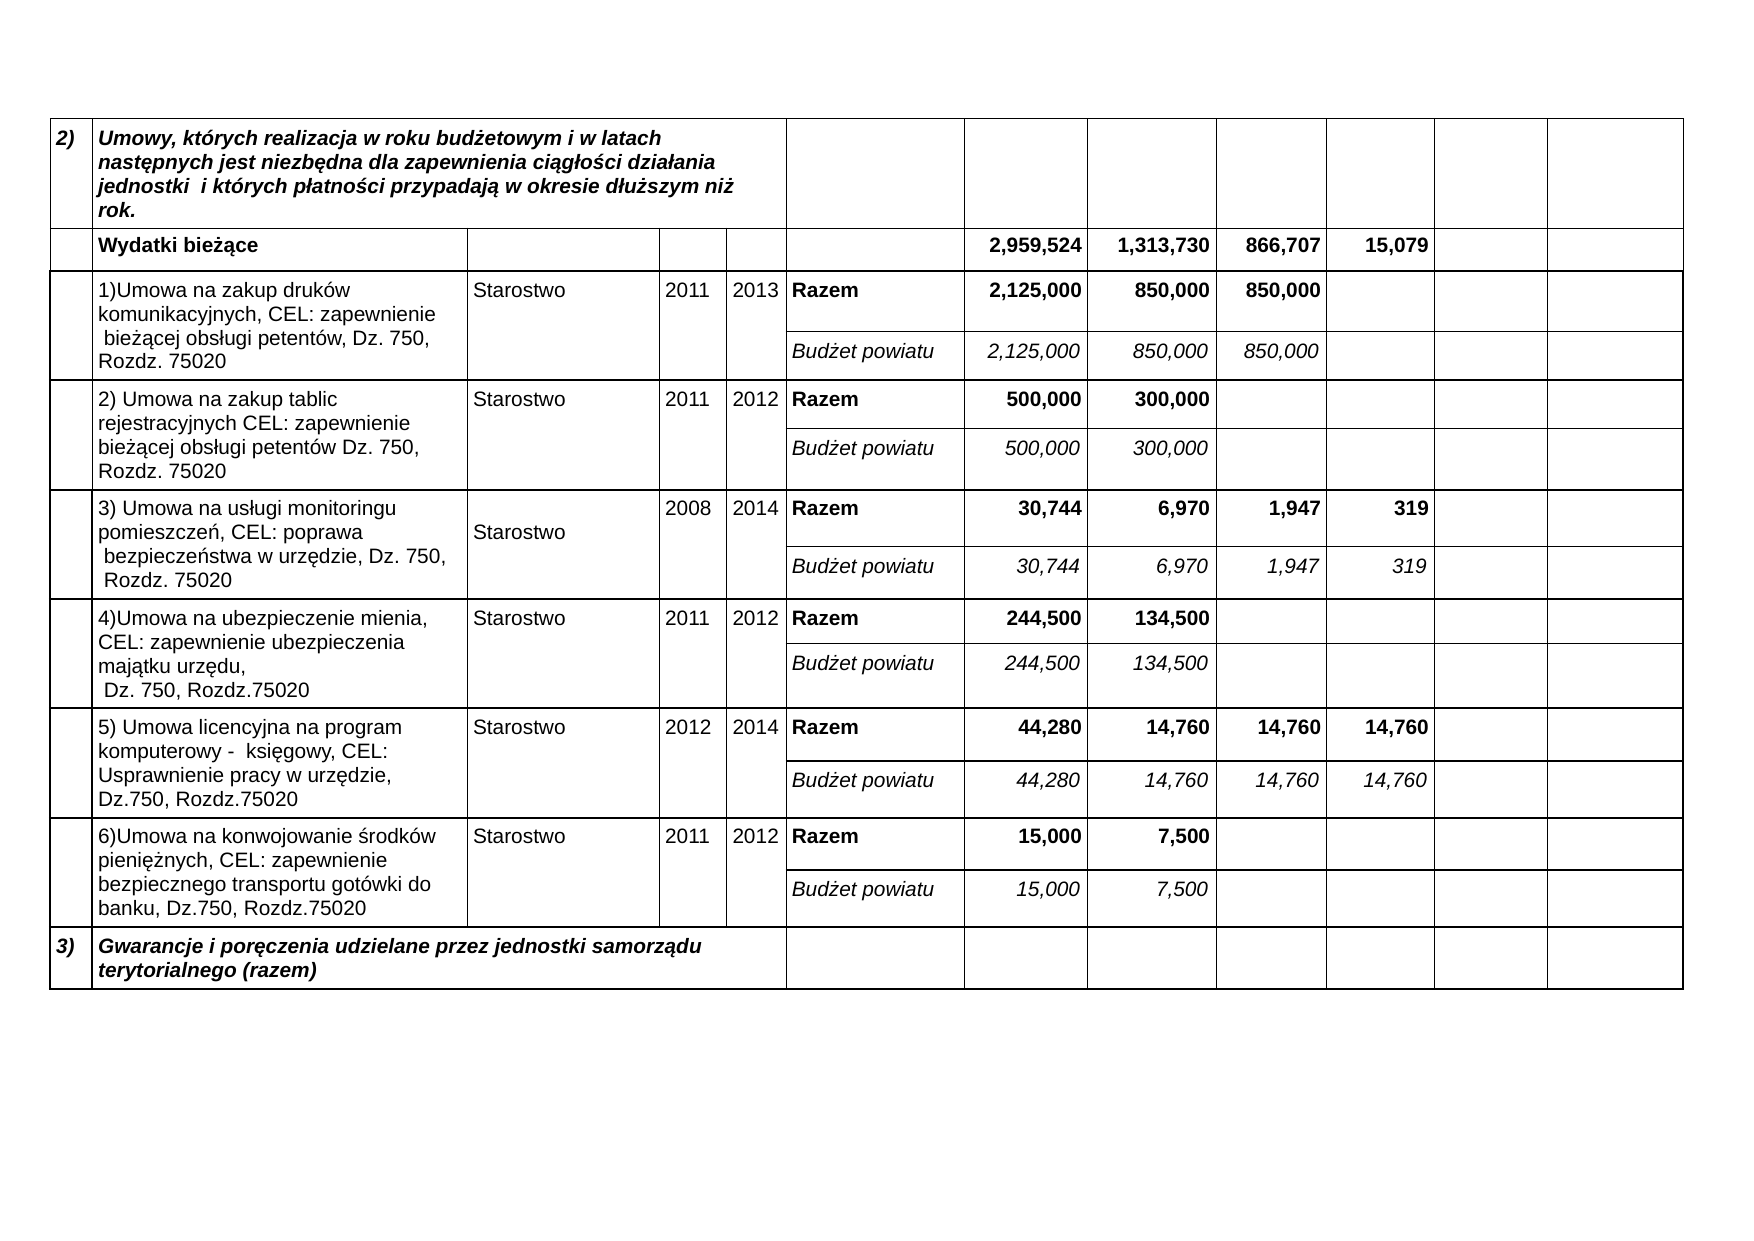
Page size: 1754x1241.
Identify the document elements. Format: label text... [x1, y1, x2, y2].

table_cell [1327, 600, 1434, 643]
table_cell [1435, 429, 1547, 488]
table_cell [51, 600, 91, 707]
table_cell Umowy, których realizacja w roku budżetowym i w latach następnych jest niezbędna dla zapewnienia ciągłości działania jednostki i których płatności przypadają w okresie dłuższym niż rok. [93, 119, 786, 227]
table_cell 850 000 [1217, 332, 1326, 379]
table_cell Budżet powiatu [787, 547, 964, 598]
table_cell [1548, 229, 1683, 270]
table_cell 1 947 [1217, 491, 1326, 546]
table_cell [1327, 119, 1434, 227]
table_cell [1548, 547, 1682, 598]
table_cell 1 313 730 [1088, 229, 1216, 270]
table_cell 2012 [727, 600, 786, 707]
table_cell Gwarancje i poręczenia udzielane przez jednostki samorządu terytorialnego (razem) [93, 928, 786, 987]
table_cell [1548, 332, 1682, 379]
table_cell Starostwo [468, 709, 659, 817]
table_cell 850 000 [1088, 272, 1216, 331]
table_cell Razem [787, 709, 964, 760]
table_cell [51, 819, 91, 926]
table_cell [1327, 819, 1434, 869]
table_cell [1435, 547, 1547, 598]
table_cell 15 079 [1327, 229, 1434, 270]
table_cell Budżet powiatu [787, 762, 964, 817]
table_cell 2) [51, 119, 92, 227]
table_cell [1435, 491, 1547, 546]
table_cell [1327, 871, 1434, 926]
table_cell 866 707 [1217, 229, 1326, 270]
table_cell Wydatki bieżące [93, 229, 467, 270]
table_cell [1548, 381, 1682, 427]
table_cell 300 000 [1088, 429, 1216, 488]
table_cell [1548, 709, 1682, 760]
table_cell 500 000 [965, 429, 1087, 488]
table_cell [1217, 600, 1326, 643]
table_cell 2 125 000 [965, 332, 1087, 379]
table_cell Starostwo [468, 600, 659, 707]
table_cell [1217, 429, 1326, 488]
table_cell 850 000 [1217, 272, 1326, 331]
table_cell [1435, 928, 1547, 987]
table_cell 2012 [660, 709, 726, 817]
table_cell [51, 491, 91, 598]
table_cell 14 760 [1327, 762, 1434, 817]
table_cell 2011 [660, 819, 726, 926]
table_cell [1435, 819, 1547, 869]
table_cell 134 500 [1088, 600, 1216, 643]
table_cell [1327, 644, 1434, 707]
table_cell [1217, 644, 1326, 707]
table_cell 134 500 [1088, 644, 1216, 707]
table_cell [727, 229, 786, 270]
table_cell [51, 229, 92, 270]
table_cell 2012 [727, 819, 786, 926]
table_cell Budżet powiatu [787, 429, 964, 488]
table_cell [468, 229, 659, 270]
table_cell [1435, 229, 1547, 270]
table_cell [1548, 928, 1682, 987]
table_cell [1548, 491, 1682, 546]
table_cell 7 500 [1088, 871, 1216, 926]
table_cell [965, 119, 1087, 227]
table_cell 15 000 [965, 871, 1087, 926]
table_cell Starostwo [468, 381, 659, 488]
table_cell 319 [1327, 491, 1434, 546]
table_cell 5) Umowa licencyjna na program komputerowy - księgowy, CEL: Usprawnienie pracy w urzędzie, Dz.750, Rozdz.75020 [93, 709, 467, 817]
table_cell 2013 [727, 272, 786, 379]
table_cell 2008 [660, 491, 726, 598]
table_cell [1548, 819, 1682, 869]
table_cell [1548, 762, 1682, 817]
table_cell [1435, 709, 1547, 760]
table_cell 500 000 [965, 381, 1087, 427]
table_cell Starostwo [468, 272, 659, 379]
table_cell 2011 [660, 600, 726, 707]
table_cell [51, 381, 92, 488]
table_cell 30 744 [965, 547, 1087, 598]
table_cell 244 500 [965, 600, 1087, 643]
table_cell Starostwo [468, 819, 659, 926]
table_cell 14 760 [1088, 709, 1216, 760]
table_cell [1088, 119, 1216, 227]
table_cell Budżet powiatu [787, 644, 964, 707]
table_cell [1435, 600, 1547, 643]
table_cell 7 500 [1088, 819, 1216, 869]
table_cell 30 744 [965, 491, 1087, 546]
table_cell 2014 [727, 709, 786, 817]
table_cell Razem [787, 491, 964, 546]
table_cell 2011 [660, 381, 726, 488]
table_cell 6 970 [1088, 491, 1216, 546]
table_cell [1327, 381, 1434, 427]
table_cell 2 959 524 [965, 229, 1087, 270]
table_cell [1217, 119, 1326, 227]
table_cell [1435, 381, 1547, 427]
table_cell 2012 [727, 381, 786, 488]
table_cell [1217, 871, 1326, 926]
table_cell 44 280 [965, 709, 1087, 760]
table_cell 3) Umowa na usługi monitoringu pomieszczeń, CEL: poprawa bezpieczeństwa w urzędzie, Dz. 750, Rozdz. 75020 [93, 491, 467, 598]
table_cell Budżet powiatu [787, 871, 964, 926]
table_cell [1435, 644, 1547, 707]
table_cell 1)Umowa na zakup druków komunikacyjnych, CEL: zapewnienie bieżącej obsługi petentów, Dz. 750, Rozdz. 75020 [93, 272, 467, 379]
table_cell [1548, 871, 1682, 926]
table_cell [1548, 272, 1682, 331]
table_cell 300 000 [1088, 381, 1216, 427]
table_cell [787, 119, 964, 227]
table_cell [51, 709, 91, 817]
table_cell Razem [787, 272, 964, 331]
table_cell 4)Umowa na ubezpieczenie mienia, CEL: zapewnienie ubezpieczenia majątku urzędu, Dz. 750, Rozdz.75020 [93, 600, 467, 707]
table_cell [51, 272, 92, 379]
table_cell [1548, 644, 1682, 707]
table_cell Razem [787, 381, 964, 427]
table_cell [1327, 429, 1434, 488]
table_cell 319 [1327, 547, 1434, 598]
table_cell [1435, 272, 1547, 331]
table_cell 6)Umowa na konwojowanie środków pieniężnych, CEL: zapewnienie bezpiecznego transportu gotówki do banku, Dz.750, Rozdz.75020 [93, 819, 467, 926]
table_cell 15 000 [965, 819, 1087, 869]
table_cell [1327, 272, 1434, 331]
table_cell [1548, 119, 1683, 227]
table_cell Razem [787, 819, 964, 869]
table_cell [787, 229, 964, 270]
table_cell [1548, 600, 1682, 643]
table_cell [1548, 429, 1682, 488]
table_cell [965, 928, 1087, 987]
table_cell 1 947 [1217, 547, 1326, 598]
table_cell [1217, 381, 1326, 427]
table_cell 3) [51, 928, 91, 987]
table_cell [1435, 762, 1547, 817]
table_cell 14 760 [1088, 762, 1216, 817]
table_cell [787, 928, 964, 987]
table_cell 244 500 [965, 644, 1087, 707]
table_cell [1327, 928, 1434, 987]
table_cell 850 000 [1088, 332, 1216, 379]
table_cell [1088, 928, 1216, 987]
table_cell Razem [787, 600, 964, 643]
table_cell Budżet powiatu [787, 332, 964, 379]
table_cell [660, 229, 726, 270]
table_cell 14 760 [1327, 709, 1434, 760]
table_cell [1327, 332, 1434, 379]
table_cell 14 760 [1217, 709, 1326, 760]
table_cell 2011 [660, 272, 726, 379]
table_cell 44 280 [965, 762, 1087, 817]
table_cell 2014 [727, 491, 786, 598]
table_cell 14 760 [1217, 762, 1326, 817]
table_cell [1435, 871, 1547, 926]
table_cell [1435, 119, 1547, 227]
table_cell [1217, 819, 1326, 869]
table_cell Starostwo [468, 491, 659, 598]
table_cell [1217, 928, 1326, 987]
table_cell [1435, 332, 1547, 379]
table_cell 2 125 000 [965, 272, 1087, 331]
table_cell 2) Umowa na zakup tablic rejestracyjnych CEL: zapewnienie bieżącej obsługi petentów Dz. 750, Rozdz. 75020 [93, 381, 467, 488]
table_cell 6 970 [1088, 547, 1216, 598]
